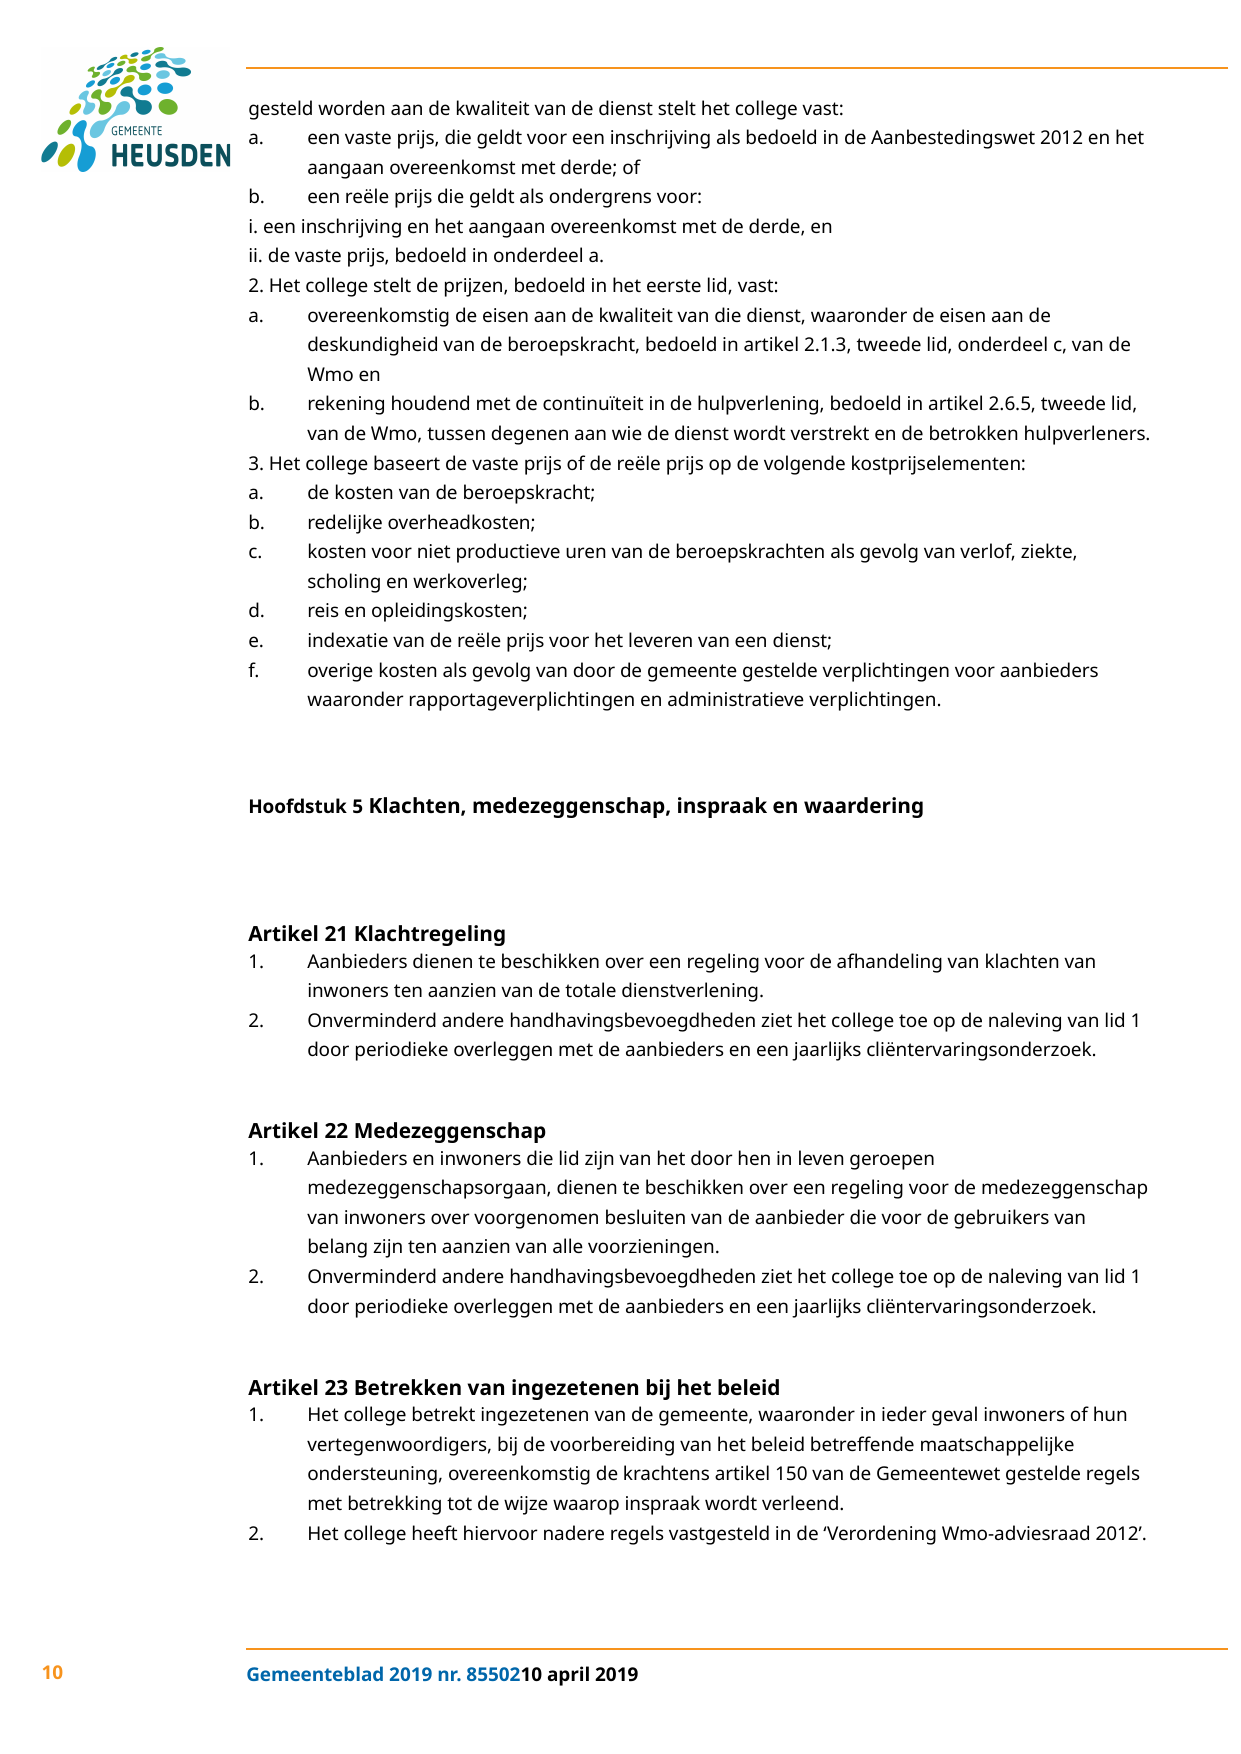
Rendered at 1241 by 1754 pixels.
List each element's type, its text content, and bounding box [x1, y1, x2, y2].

list overeenkomstig de eisen aan de kwaliteit van die dienst, waaronder de eisen aan de deskundigheid van de beroepskracht, bedoeld in artikel 2.1.3, tweede lid, onderdeel c, van de Wmo en [248, 302, 1152, 387]
list een reële prijs die geldt als ondergrens voor: [248, 183, 1152, 209]
list reis en opleidingskosten; [248, 598, 1152, 623]
text Hoofdstuk 5 Klachten, medezeggenschap, inspraak en waardering [248, 791, 1152, 820]
text ii. de vaste prijs, bedoeld in onderdeel a. [248, 243, 1152, 268]
list de kosten van de beroepskracht; [248, 479, 1152, 505]
list indexatie van de reële prijs voor het leveren van een dienst; [248, 627, 1152, 653]
list kosten voor niet productieve uren van de beroepskrachten als gevolg van verlof, ziekte, scholing en werkoverleg; [248, 538, 1152, 594]
text 3. Het college baseert de vaste prijs of de reële prijs op de volgende kostprijselementen: [248, 450, 1152, 476]
text i. een inschrijving en het aangaan overeenkomst met de derde, en [248, 213, 1152, 239]
list overige kosten als gevolg van door de gemeente gestelde verplichtingen voor aanbieders waaronder rapportageverplichtingen en administratieve verplichtingen. [248, 657, 1152, 712]
list redelijke overheadkosten; [248, 509, 1152, 535]
list Onverminderd andere handhavingsbevoegdheden ziet het college toe op de naleving van lid 1 door periodieke overleggen met de aanbieders en een jaarlijks cliëntervaringsonderzoek. [248, 1263, 1152, 1319]
list rekening houdend met de continuïteit in de hulpverlening, bedoeld in artikel 2.6.5, tweede lid, van de Wmo, tussen degenen aan wie de dienst wordt verstrekt en de betrokken hulpverleners. [248, 391, 1152, 446]
text Artikel 22 Medezeggenschap [248, 1117, 1152, 1145]
list Aanbieders dienen te beschikken over een regeling voor de afhandeling van klachten van inwoners ten aanzien van de totale dienstverlening. [248, 948, 1152, 1003]
list een vaste prijs, die geldt voor een inschrijving als bedoeld in de Aanbestedingswet 2012 en het aangaan overeenkomst met derde; of [248, 124, 1152, 180]
list Het college betrekt ingezetenen van de gemeente, waaronder in ieder geval inwoners of hun vertegenwoordigers, bij de voorbereiding van het beleid betreffende maatschappelijke ondersteuning, overeenkomstig de krachtens artikel 150 van de Gemeentewet gestelde regels met betrekking tot de wijze waarop inspraak wordt verleend. [248, 1401, 1152, 1516]
text Artikel 21 Klachtregeling [248, 919, 1152, 948]
list Het college heeft hiervoor nadere regels vastgesteld in de ‘Verordening Wmo-adviesraad 2012’. [248, 1520, 1152, 1545]
list Aanbieders en inwoners die lid zijn van het door hen in leven geroepen medezeggenschapsorgaan, dienen te beschikken over een regeling voor de medezeggenschap van inwoners over voorgenomen besluiten van de aanbieder die voor de gebruikers van belang zijn ten aanzien van alle voorzieningen. [248, 1145, 1152, 1259]
text Artikel 23 Betrekken van ingezetenen bij het beleid [248, 1373, 1152, 1401]
picture [41, 47, 231, 172]
text gesteld worden aan de kwaliteit van de dienst stelt het college vast: [248, 95, 1152, 121]
list Onverminderd andere handhavingsbevoegdheden ziet het college toe op de naleving van lid 1 door periodieke overleggen met de aanbieders en een jaarlijks cliëntervaringsonderzoek. [248, 1007, 1152, 1062]
text 2. Het college stelt de prijzen, bedoeld in het eerste lid, vast: [248, 272, 1152, 298]
